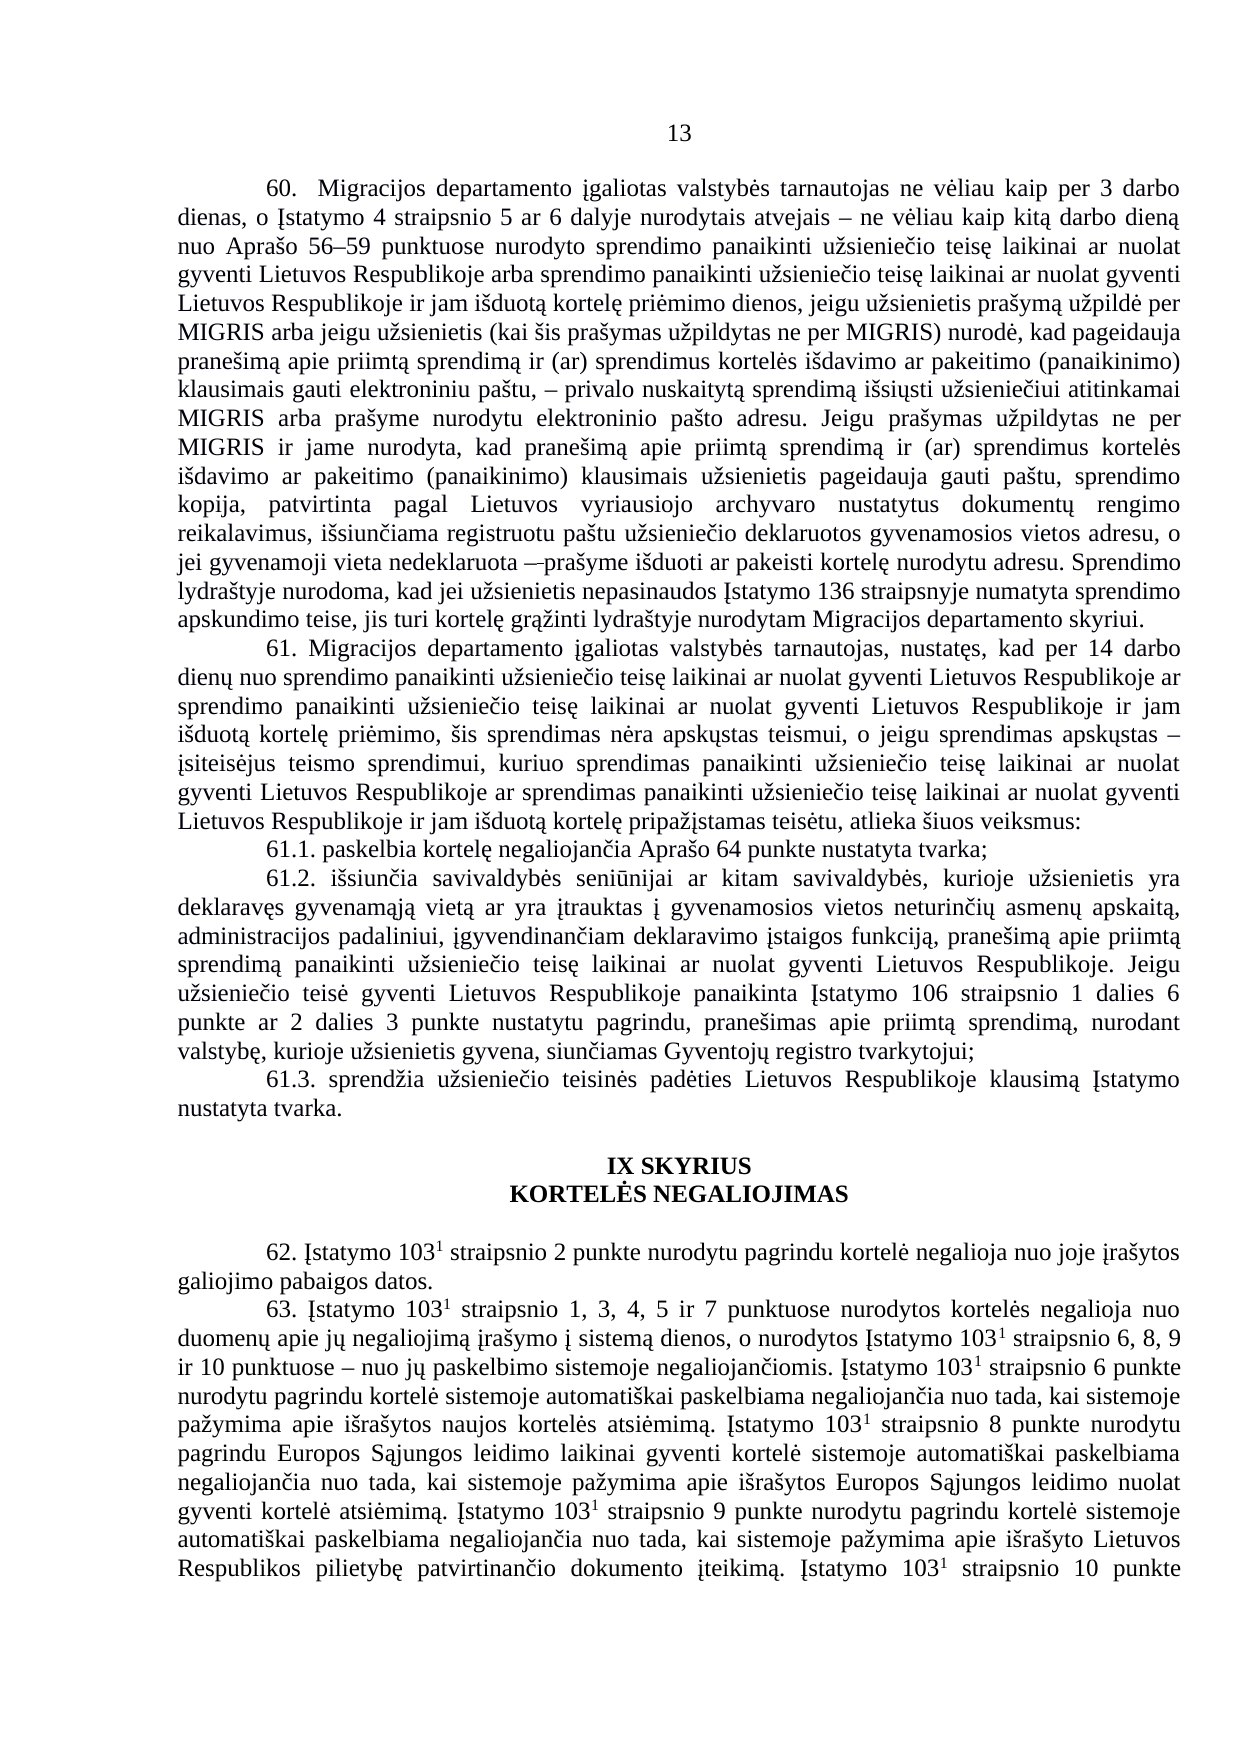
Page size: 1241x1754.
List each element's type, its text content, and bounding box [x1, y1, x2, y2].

text 61.3. sprendžia užsieniečio teisinės padėties Lietuvos Respublikoje klausimą Įstatymo nustatyta tvarka. [177, 1064, 1181, 1122]
text IX SKYRIUS [177, 1151, 1181, 1179]
text 60. Migracijos departamento įgaliotas valstybės tarnautojas ne vėliau kaip per 3 darbo dienas, o Įstatymo 4 straipsnio 5 ar 6 dalyje nurodytais atvejais – ne vėliau kaip kitą darbo dieną nuo Aprašo 56–59 punktuose nurodyto sprendimo panaikinti užsieniečio teisę laikinai ar nuolat gyventi Lietuvos Respublikoje arba sprendimo panaikinti užsieniečio teisę laikinai ar nuolat gyventi Lietuvos Respublikoje ir jam išduotą kortelę priėmimo dienos, jeigu užsienietis prašymą užpildė per MIGRIS arba jeigu užsienietis (kai šis prašymas užpildytas ne per MIGRIS) nurodė, kad pageidauja pranešimą apie priimtą sprendimą ir (ar) sprendimus kortelės išdavimo ar pakeitimo (panaikinimo) klausimais gauti elektroniniu paštu, – privalo nuskaitytą sprendimą išsiųsti užsieniečiui atitinkamai MIGRIS arba prašyme nurodytu elektroninio pašto adresu. Jeigu prašymas užpildytas ne per MIGRIS ir jame nurodyta, kad pranešimą apie priimtą sprendimą ir (ar) sprendimus kortelės išdavimo ar pakeitimo (panaikinimo) klausimais užsienietis pageidauja gauti paštu, sprendimo kopija, patvirtinta pagal Lietuvos vyriausiojo archyvaro nustatytus dokumentų rengimo reikalavimus, išsiunčiama registruotu paštu užsieniečio deklaruotos gyvenamosios vietos adresu, o jei gyvenamoji vieta nedeklaruota – prašyme išduoti ar pakeisti kortelę nurodytu adresu. Sprendimo lydraštyje nurodoma, kad jei užsienietis nepasinaudos Įstatymo 136 straipsnyje numatyta sprendimo apskundimo teise, jis turi kortelę grąžinti lydraštyje nurodytam Migracijos departamento skyriui. [177, 173, 1181, 633]
text 61. Migracijos departamento įgaliotas valstybės tarnautojas, nustatęs, kad per 14 darbo dienų nuo sprendimo panaikinti užsieniečio teisę laikinai ar nuolat gyventi Lietuvos Respublikoje ar sprendimo panaikinti užsieniečio teisę laikinai ar nuolat gyventi Lietuvos Respublikoje ir jam išduotą kortelę priėmimo, šis sprendimas nėra apskųstas teismui, o jeigu sprendimas apskųstas – įsiteisėjus teismo sprendimui, kuriuo sprendimas panaikinti užsieniečio teisę laikinai ar nuolat gyventi Lietuvos Respublikoje ar sprendimas panaikinti užsieniečio teisę laikinai ar nuolat gyventi Lietuvos Respublikoje ir jam išduotą kortelę pripažįstamas teisėtu, atlieka šiuos veiksmus: [177, 633, 1181, 834]
text 62. Įstatymo 1031 straipsnio 2 punkte nurodytu pagrindu kortelė negalioja nuo joje įrašytos galiojimo pabaigos datos. [177, 1237, 1181, 1294]
text 61.1. paskelbia kortelę negaliojančia Aprašo 64 punkte nustatyta tvarka; [177, 834, 1181, 863]
text 63. Įstatymo 1031 straipsnio 1, 3, 4, 5 ir 7 punktuose nurodytos kortelės negalioja nuo duomenų apie jų negaliojimą įrašymo į sistemą dienos, o nurodytos Įstatymo 1031 straipsnio 6, 8, 9 ir 10 punktuose – nuo jų paskelbimo sistemoje negaliojančiomis. Įstatymo 1031 straipsnio 6 punkte nurodytu pagrindu kortelė sistemoje automatiškai paskelbiama negaliojančia nuo tada, kai sistemoje pažymima apie išrašytos naujos kortelės atsiėmimą. Įstatymo 1031 straipsnio 8 punkte nurodytu pagrindu Europos Sąjungos leidimo laikinai gyventi kortelė sistemoje automatiškai paskelbiama negaliojančia nuo tada, kai sistemoje pažymima apie išrašytos Europos Sąjungos leidimo nuolat gyventi kortelė atsiėmimą. Įstatymo 1031 straipsnio 9 punkte nurodytu pagrindu kortelė sistemoje automatiškai paskelbiama negaliojančia nuo tada, kai sistemoje pažymima apie išrašyto Lietuvos Respublikos pilietybę patvirtinančio dokumento įteikimą. Įstatymo 1031 straipsnio 10 punkte [177, 1294, 1181, 1582]
text 61.2. išsiunčia savivaldybės seniūnijai ar kitam savivaldybės, kurioje užsienietis yra deklaravęs gyvenamąją vietą ar yra įtrauktas į gyvenamosios vietos neturinčių asmenų apskaitą, administracijos padaliniui, įgyvendinančiam deklaravimo įstaigos funkciją, pranešimą apie priimtą sprendimą panaikinti užsieniečio teisę laikinai ar nuolat gyventi Lietuvos Respublikoje. Jeigu užsieniečio teisė gyventi Lietuvos Respublikoje panaikinta Įstatymo 106 straipsnio 1 dalies 6 punkte ar 2 dalies 3 punkte nustatytu pagrindu, pranešimas apie priimtą sprendimą, nurodant valstybę, kurioje užsienietis gyvena, siunčiamas Gyventojų registro tvarkytojui; [177, 863, 1181, 1064]
text KORTELĖS NEGALIOJIMAS [177, 1179, 1181, 1208]
